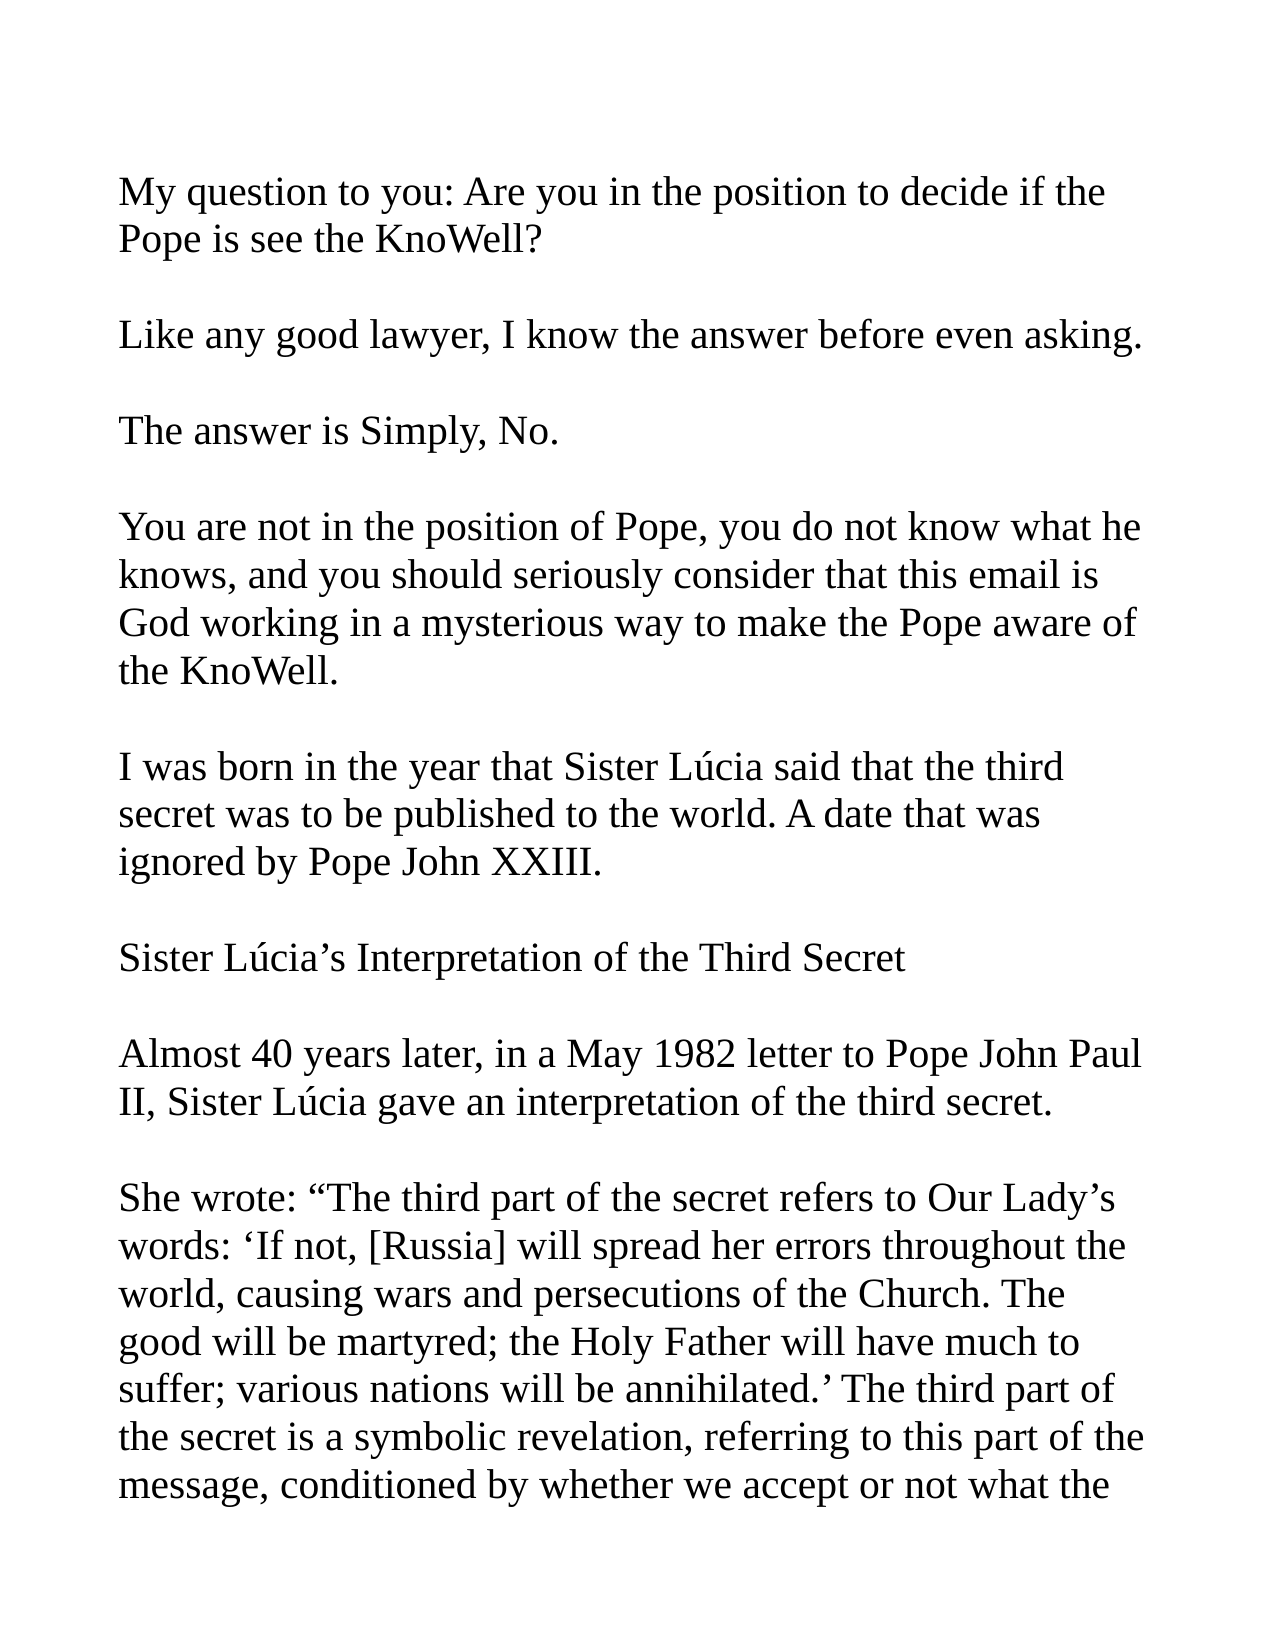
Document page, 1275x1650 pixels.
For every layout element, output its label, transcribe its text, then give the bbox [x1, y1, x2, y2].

text Sister Lúcia’s Interpretation of the Third Secret [118, 933, 1157, 981]
text The answer is Simply, No. [118, 406, 1157, 453]
text Like any good lawyer, I know the answer before even asking. [118, 310, 1157, 358]
text Almost 40 years later, in a May 1982 letter to Pope John Paul II, Sister Lúcia gave an interpretation of the third secret. [118, 1028, 1157, 1124]
text My question to you: Are you in the position to decide if the Pope is see the KnoWell? [118, 166, 1157, 262]
text You are not in the position of Pope, you do not know what he knows, and you should seriously consider that this email is God working in a mysterious way to make the Pope aware of the KnoWell. [118, 501, 1157, 693]
text She wrote: “The third part of the secret refers to Our Lady’s words: ‘If not, [Russia] will spread her errors throughout the world, causing wars and persecutions of the Church. The good will be martyred; the Holy Father will have much to suffer; various nations will be annihilated.’ The third part of the secret is a symbolic revelation, referring to this part of the message, conditioned by whether we accept or not what the [118, 1172, 1157, 1508]
text I was born in the year that Sister Lúcia said that the third secret was to be published to the world. A date that was ignored by Pope John XXIII. [118, 741, 1157, 885]
